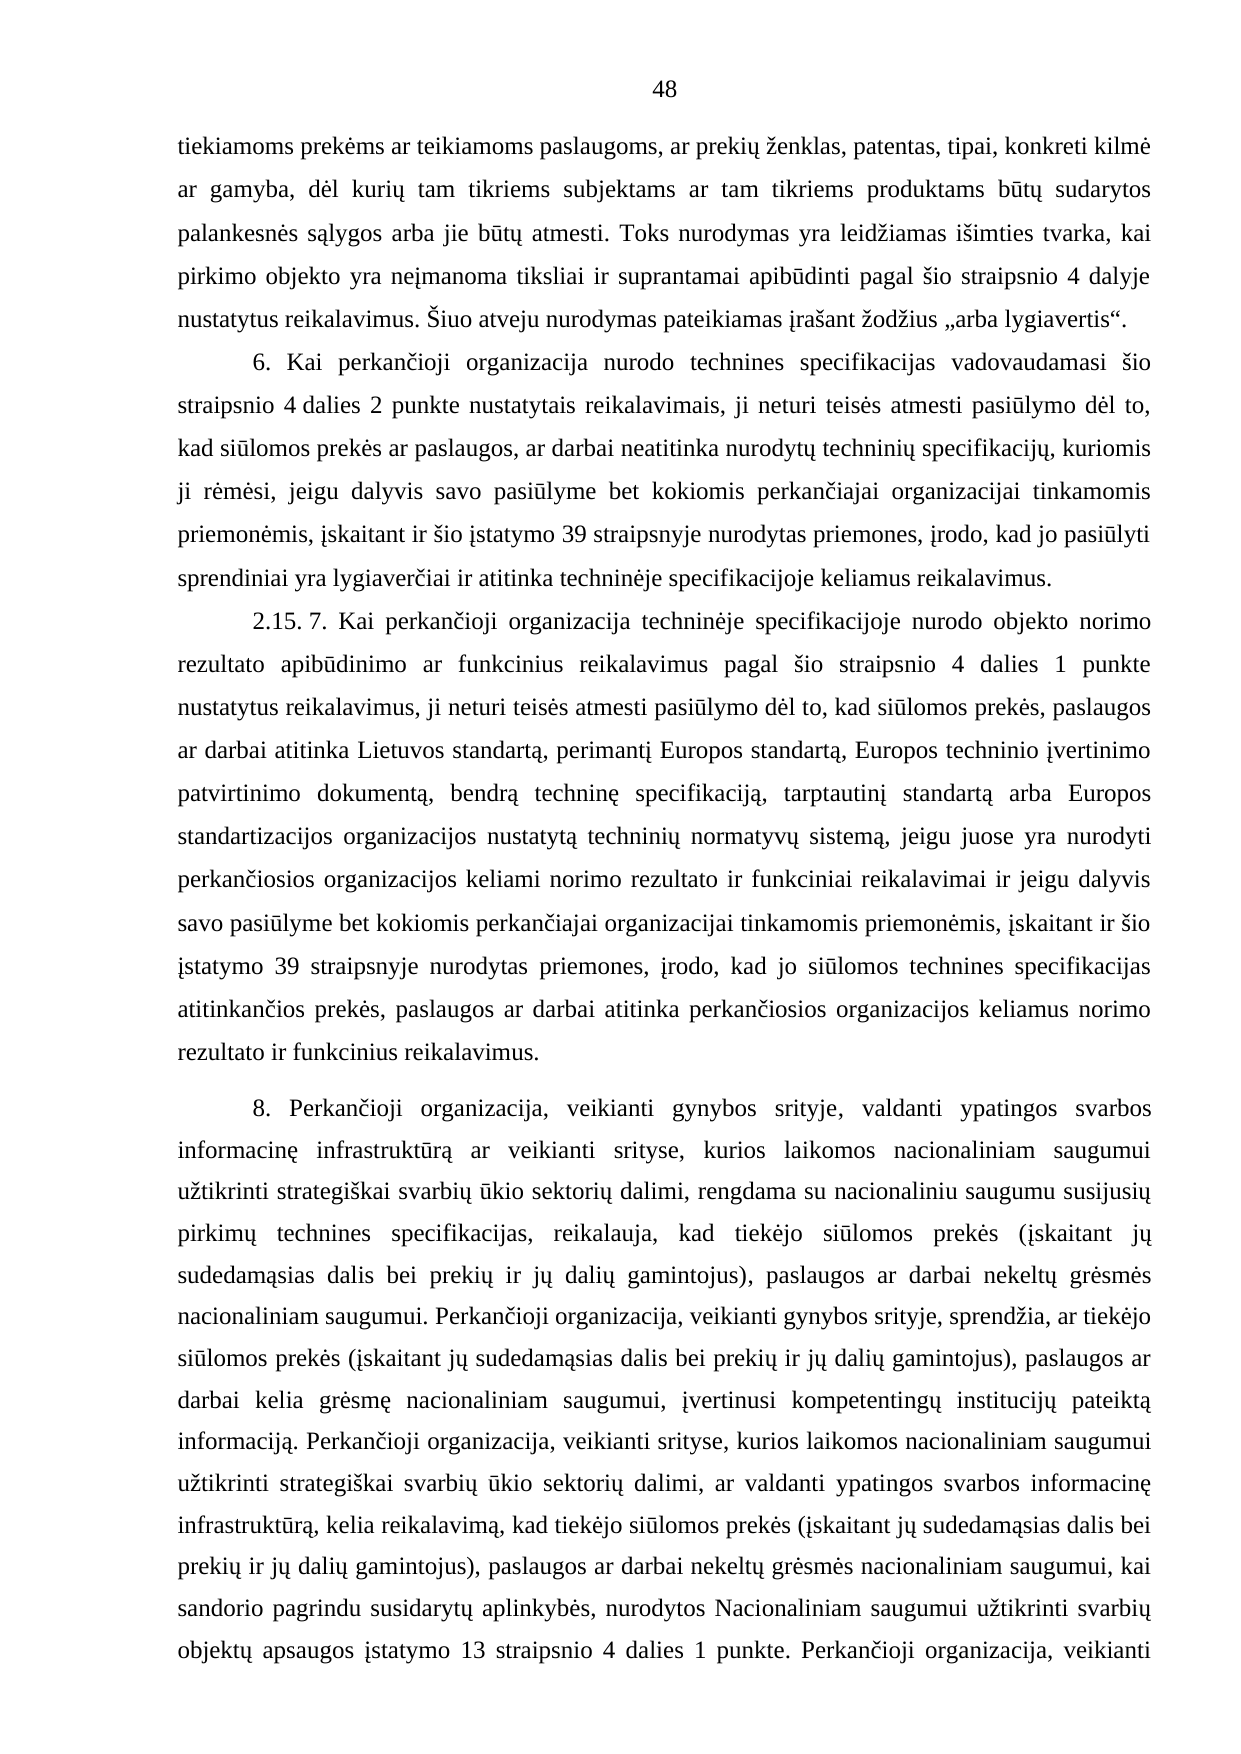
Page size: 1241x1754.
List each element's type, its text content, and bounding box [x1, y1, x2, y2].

text 8. Perkančioji organizacija, veikianti gynybos srityje, valdanti ypatingos svarbos informacinę infrastruktūrą ar veikianti srityse, kurios laikomos nacionaliniam saugumui užtikrinti strategiškai svarbių ūkio sektorių dalimi, rengdama su nacionaliniu saugumu susijusių pirkimų technines specifikacijas, reikalauja, kad tiekėjo siūlomos prekės (įskaitant jų sudedamąsias dalis bei prekių ir jų dalių gamintojus), paslaugos ar darbai nekeltų grėsmės nacionaliniam saugumui. Perkančioji organizacija, veikianti gynybos srityje, sprendžia, ar tiekėjo siūlomos prekės (įskaitant jų sudedamąsias dalis bei prekių ir jų dalių gamintojus), paslaugos ar darbai kelia grėsmę nacionaliniam saugumui, įvertinusi kompetentingų institucijų pateiktą informaciją. Perkančioji organizacija, veikianti srityse, kurios laikomos nacionaliniam saugumui užtikrinti strategiškai svarbių ūkio sektorių dalimi, ar valdanti ypatingos svarbos informacinę infrastruktūrą, kelia reikalavimą, kad tiekėjo siūlomos prekės (įskaitant jų sudedamąsias dalis bei prekių ir jų dalių gamintojus), paslaugos ar darbai nekeltų grėsmės nacionaliniam saugumui, kai sandorio pagrindu susidarytų aplinkybės, nurodytos Nacionaliniam saugumui užtikrinti svarbių objektų apsaugos įstatymo 13 straipsnio 4 dalies 1 punkte. Perkančioji organizacija, veikianti [177, 1080, 1152, 1663]
text tiekiamoms prekėms ar teikiamoms paslaugoms, ar prekių ženklas, patentas, tipai, konkreti kilmė ar gamyba, dėl kurių tam tikriems subjektams ar tam tikriems produktams būtų sudarytos palankesnės sąlygos arba jie būtų atmesti. Toks nurodymas yra leidžiamas išimties tvarka, kai pirkimo objekto yra neįmanoma tiksliai ir suprantamai apibūdinti pagal šio straipsnio 4 dalyje nustatytus reikalavimus. Šiuo atveju nurodymas pateikiamas įrašant žodžius „arba lygiavertis“. [177, 131, 1152, 333]
text 6. Kai perkančioji organizacija nurodo technines specifikacijas vadovaudamasi šio straipsnio 4 dalies 2 punkte nustatytais reikalavimais, ji neturi teisės atmesti pasiūlymo dėl to, kad siūlomos prekės ar paslaugos, ar darbai neatitinka nurodytų techninių specifikacijų, kuriomis ji rėmėsi, jeigu dalyvis savo pasiūlyme bet kokiomis perkančiajai organizacijai tinkamomis priemonėmis, įskaitant ir šio įstatymo 39 straipsnyje nurodytas priemones, įrodo, kad jo pasiūlyti sprendiniai yra lygiaverčiai ir atitinka techninėje specifikacijoje keliamus reikalavimus. [177, 347, 1152, 591]
subtitle 7. Kai perkančioji organizacija techninėje specifikacijoje nurodo objekto norimo rezultato apibūdinimo ar funkcinius reikalavimus pagal šio straipsnio 4 dalies 1 punkte nustatytus reikalavimus, ji neturi teisės atmesti pasiūlymo dėl to, kad siūlomos prekės, paslaugos ar darbai atitinka Lietuvos standartą, perimantį Europos standartą, Europos techninio įvertinimo patvirtinimo dokumentą, bendrą techninę specifikaciją, tarptautinį standartą arba Europos standartizacijos organizacijos nustatytą techninių normatyvų sistemą, jeigu juose yra nurodyti perkančiosios organizacijos keliami norimo rezultato ir funkciniai reikalavimai ir jeigu dalyvis savo pasiūlyme bet kokiomis perkančiajai organizacijai tinkamomis priemonėmis, įskaitant ir šio įstatymo 39 straipsnyje nurodytas priemones, įrodo, kad jo siūlomos technines specifikacijas atitinkančios prekės, paslaugos ar darbai atitinka perkančiosios organizacijos keliamus norimo rezultato ir funkcinius reikalavimus. [177, 606, 1152, 1066]
